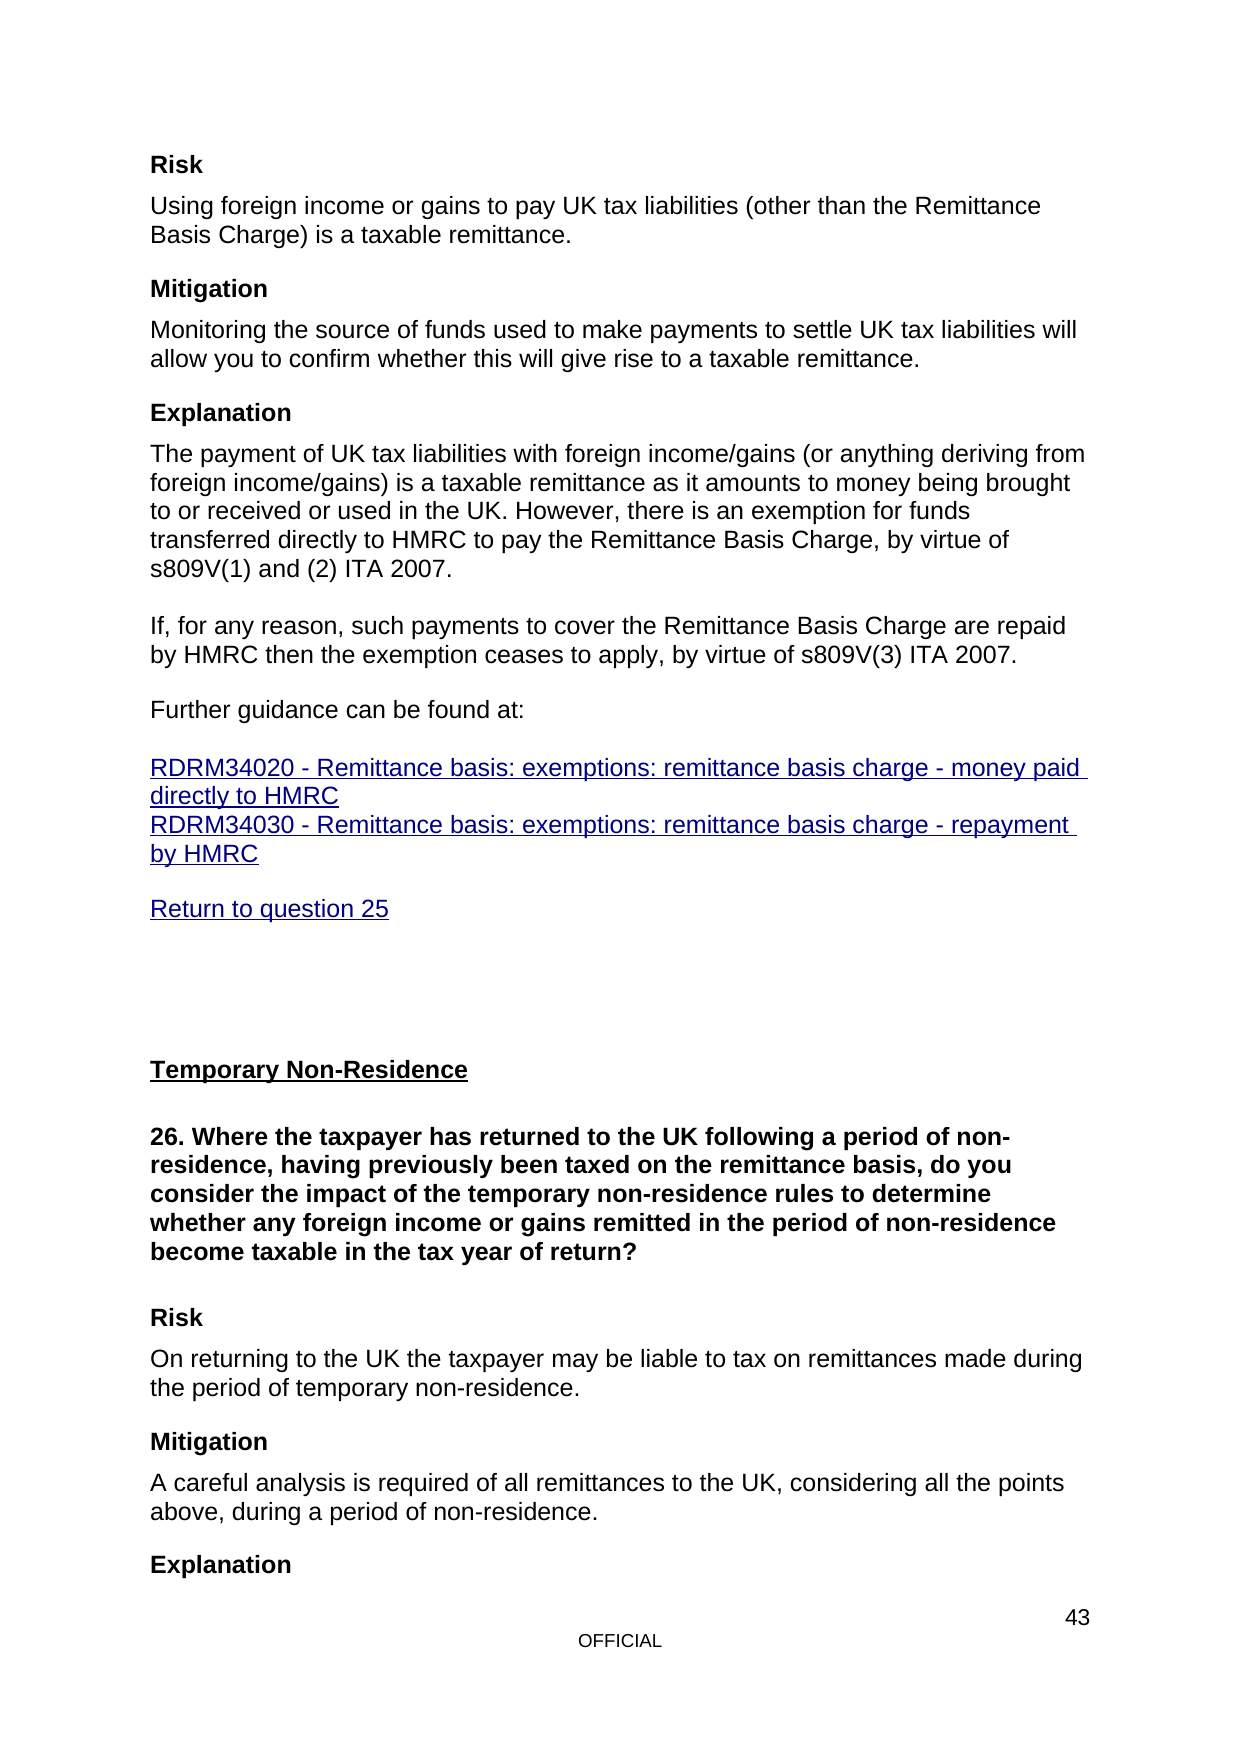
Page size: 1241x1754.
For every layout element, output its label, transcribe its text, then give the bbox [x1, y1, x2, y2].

text 26. Where the taxpayer has returned to the UK following a period of non-residence, having previously been taxed on the remittance basis, do you consider the impact of the temporary non-residence rules to determine whether any foreign income or gains remitted in the period of non-residence become taxable in the tax year of return? [150, 1122, 1090, 1266]
text Monitoring the source of funds used to make payments to settle UK tax liabilities will allow you to confirm whether this will give rise to a taxable remittance. [150, 315, 1090, 372]
text On returning to the UK the taxpayer may be liable to tax on remittances made during the period of temporary non-residence. [150, 1344, 1090, 1402]
text RDRM34020 - Remittance basis: exemptions: remittance basis charge - money paid directly to HMRC [150, 753, 1090, 810]
text Explanation [150, 397, 1090, 426]
text Explanation [150, 1551, 1090, 1579]
text Mitigation [150, 274, 1090, 302]
text Mitigation [150, 1427, 1090, 1456]
text If, for any reason, such payments to cover the Remittance Basis Charge are repaid by HMRC then the exemption ceases to apply, by virtue of s809V(3) ITA 2007. [150, 611, 1090, 669]
text Temporary Non-Residence [150, 1056, 1090, 1084]
text Risk [150, 1303, 1090, 1332]
text The payment of UK tax liabilities with foreign income/gains (or anything deriving from foreign income/gains) is a taxable remittance as it amounts to money being brought to or received or used in the UK. However, there is an exemption for funds transferred directly to HMRC to pay the Remittance Basis Charge, by virtue of s809V(1) and (2) ITA 2007. [150, 439, 1090, 582]
text Risk [150, 150, 1090, 179]
text Return to question 25 [150, 894, 1090, 923]
text Using foreign income or gains to pay UK tax liabilities (other than the Remittance Basis Charge) is a taxable remittance. [150, 191, 1090, 249]
text RDRM34030 - Remittance basis: exemptions: remittance basis charge - repayment by HMRC [150, 810, 1090, 868]
text Further guidance can be found at: [150, 695, 1090, 724]
text A careful analysis is required of all remittances to the UK, considering all the points above, during a period of non-residence. [150, 1468, 1090, 1526]
